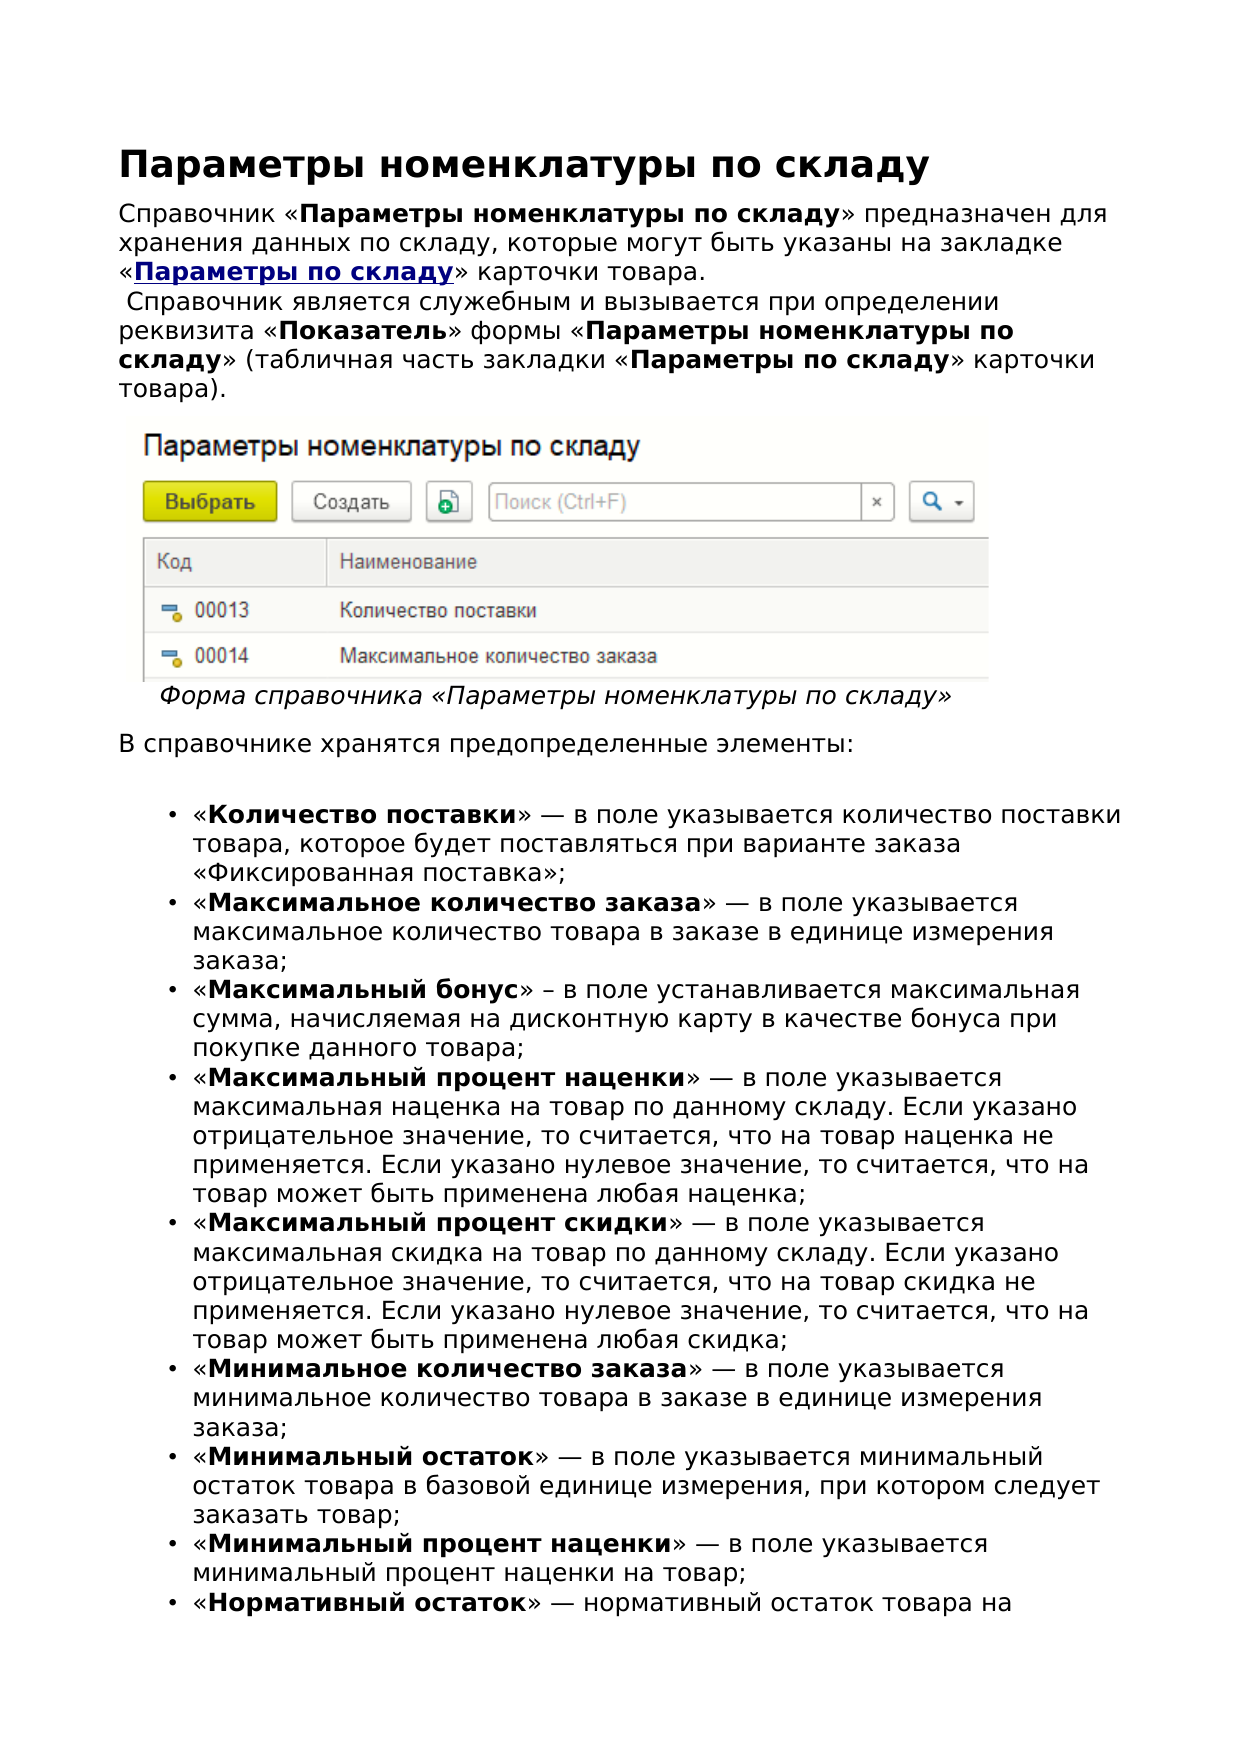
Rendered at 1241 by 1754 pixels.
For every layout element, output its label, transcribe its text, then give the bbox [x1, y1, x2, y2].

subtitle Параметры номенклатуры по складу [118, 143, 1122, 187]
list «Максимальный процент наценки» — в поле указывается максимальная наценка на товар по данному складу. Если указано отрицательное значение, то считается, что на товар наценка не применяется. Если указано нулевое значение, то считается, что на товар может быть применена любая наценка; [177, 1063, 1122, 1209]
text В справочнике хранятся предопределенные элементы: [118, 729, 1122, 758]
list «Максимальный процент скидки» — в поле указывается максимальная скидка на товар по данному складу. Если указано отрицательное значение, то считается, что на товар скидка не применяется. Если указано нулевое значение, то считается, что на товар может быть применена любая скидка; [177, 1209, 1122, 1354]
list «Минимальный процент наценки» — в поле указывается минимальный процент наценки на товар; [177, 1529, 1122, 1588]
text Форма справочника «Параметры номенклатуры по складу» [126, 682, 988, 711]
list «Максимальный бонус» – в поле устанавливается максимальная сумма, начисляемая на дисконтную карту в качестве бонуса при покупке данного товара; [177, 975, 1122, 1063]
list «Максимальное количество заказа» — в поле указывается максимальное количество товара в заказе в единице измерения заказа; [177, 888, 1122, 975]
list «Минимальное количество заказа» — в поле указывается минимальное количество товара в заказе в единице измерения заказа; [177, 1354, 1122, 1442]
list «Минимальный остаток» — в поле указывается минимальный остаток товара в базовой единице измерения, при котором следует заказать товар; [177, 1442, 1122, 1529]
picture [126, 416, 989, 682]
list «Количество поставки» — в поле указывается количество поставки товара, которое будет поставляться при варианте заказа «Фиксированная поставка»; [177, 800, 1122, 888]
list «Нормативный остаток» — нормативный остаток товара на [177, 1588, 1122, 1617]
text Справочник «Параметры номенклатуры по складу» предназначен для хранения данных по складу, которые могут быть указаны на закладке «Параметры по складу» карточки товара. Справочник является служебным и вызывается при определении реквизита «Показатель» формы «Параметры номенклатуры по складу» (табличная часть закладки «Параметры по складу» карточки товара). [118, 199, 1122, 717]
